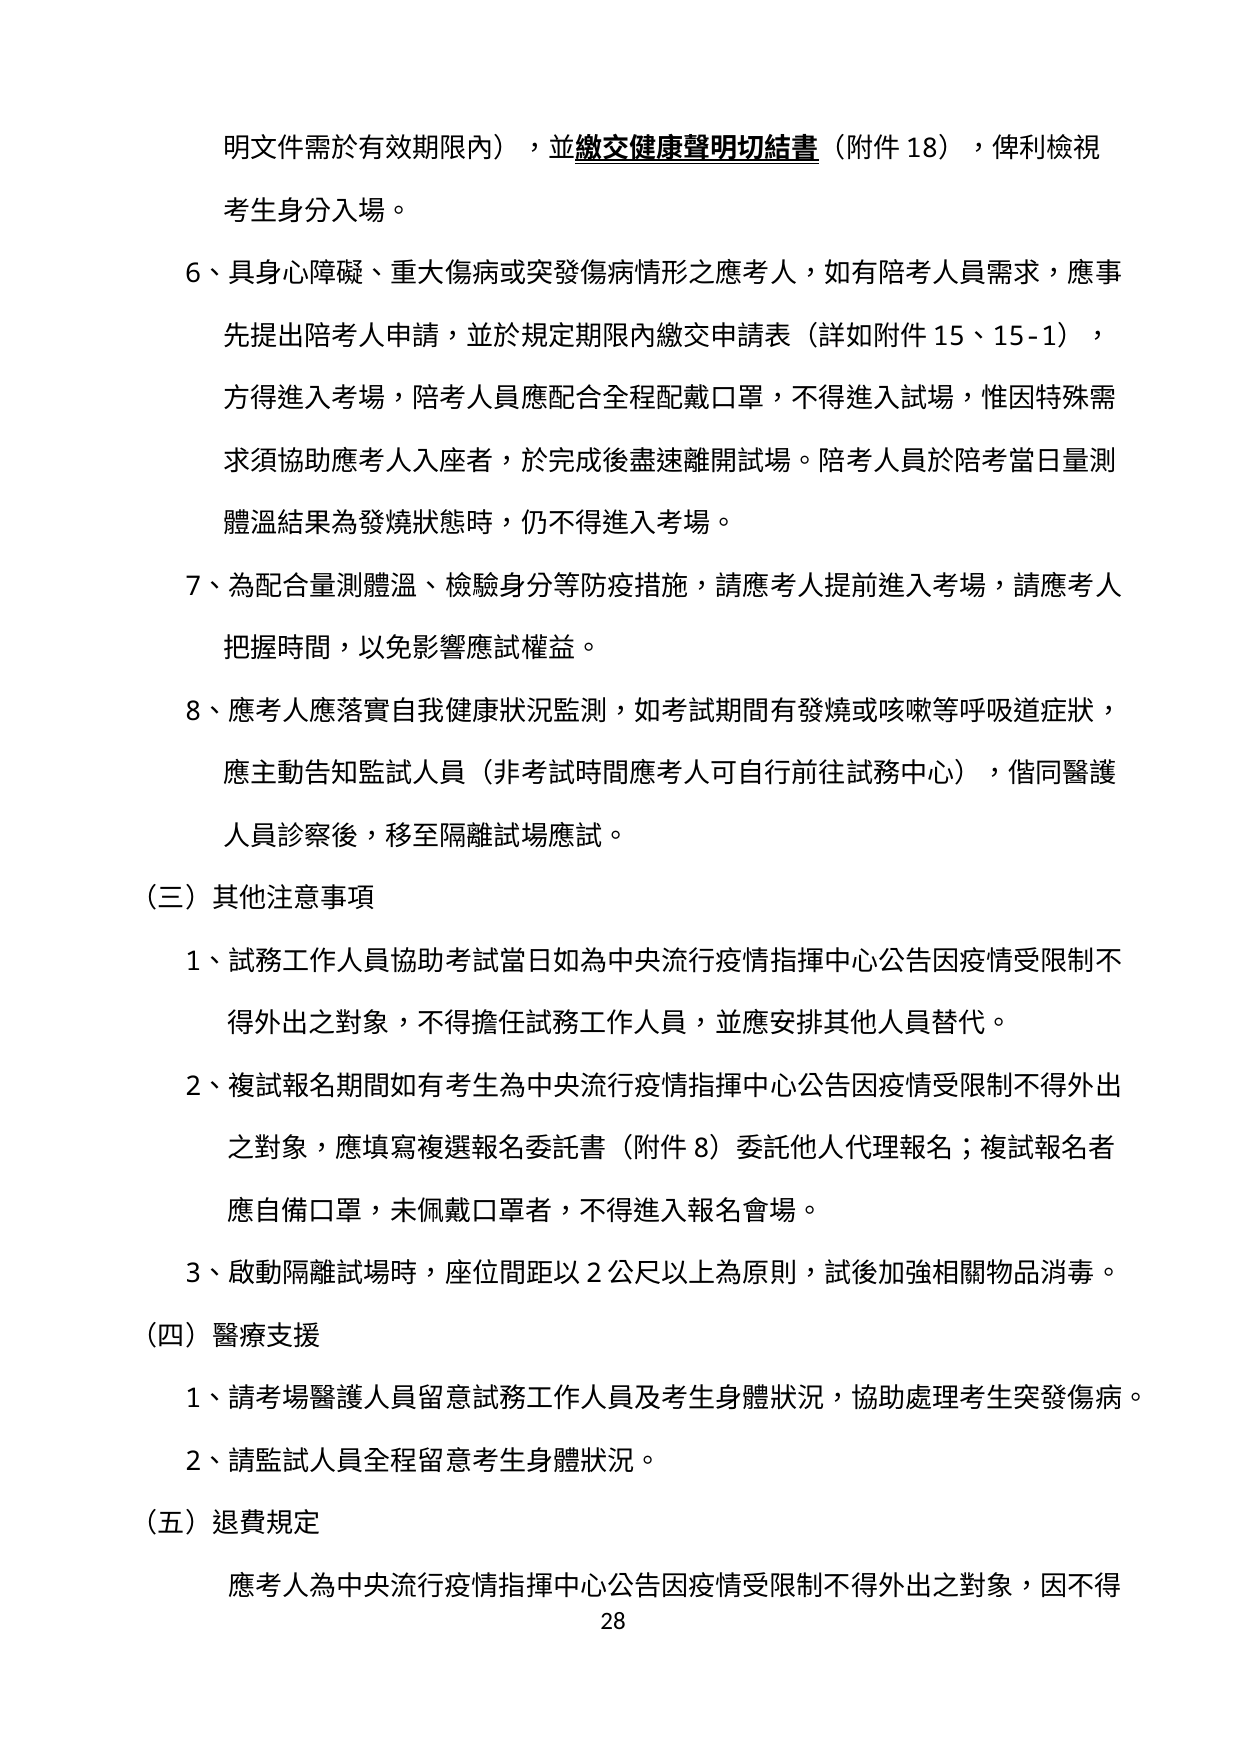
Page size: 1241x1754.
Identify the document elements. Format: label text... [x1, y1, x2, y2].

text （三）其他注意事項 [103, 854, 1122, 917]
text 7、為配合量測體溫、檢驗身分等防疫措施，請應考人提前進入考場，請應考人把握時間，以免影響應試權益。 [185, 542, 1122, 667]
text 2、複試報名期間如有考生為中央流行疫情指揮中心公告因疫情受限制不得外出之對象，應填寫複選報名委託書（附件8）委託他人代理報名；複試報名者應自備口罩，未佩戴口罩者，不得進入報名會場。 [185, 1042, 1122, 1229]
text 3、啟動隔離試場時，座位間距以2公尺以上為原則，試後加強相關物品消毒。 [185, 1229, 1122, 1292]
text 明文件需於有效期限內），並繳交健康聲明切結書（附件18），俾利檢視考生身分入場。 [185, 104, 1122, 229]
text （四）醫療支援 [103, 1292, 1122, 1354]
text 應考人為中央流行疫情指揮中心公告因疫情受限制不得外出之對象，因不得 [181, 1542, 1122, 1604]
text 1、試務工作人員協助考試當日如為中央流行疫情指揮中心公告因疫情受限制不得外出之對象，不得擔任試務工作人員，並應安排其他人員替代。 [185, 917, 1122, 1042]
text 2、請監試人員全程留意考生身體狀況。 [185, 1417, 1122, 1479]
text （五）退費規定 [103, 1479, 1122, 1542]
text 1、請考場醫護人員留意試務工作人員及考生身體狀況，協助處理考生突發傷病。 [185, 1354, 1122, 1417]
text 8、應考人應落實自我健康狀況監測，如考試期間有發燒或咳嗽等呼吸道症狀，應主動告知監試人員（非考試時間應考人可自行前往試務中心），偕同醫護人員診察後，移至隔離試場應試。 [185, 667, 1122, 854]
text 6、具身心障礙、重大傷病或突發傷病情形之應考人，如有陪考人員需求，應事先提出陪考人申請，並於規定期限內繳交申請表（詳如附件15、15-1），方得進入考場，陪考人員應配合全程配戴口罩，不得進入試場，惟因特殊需求須協助應考人入座者，於完成後盡速離開試場。陪考人員於陪考當日量測體溫結果為發燒狀態時，仍不得進入考場。 [185, 229, 1122, 542]
